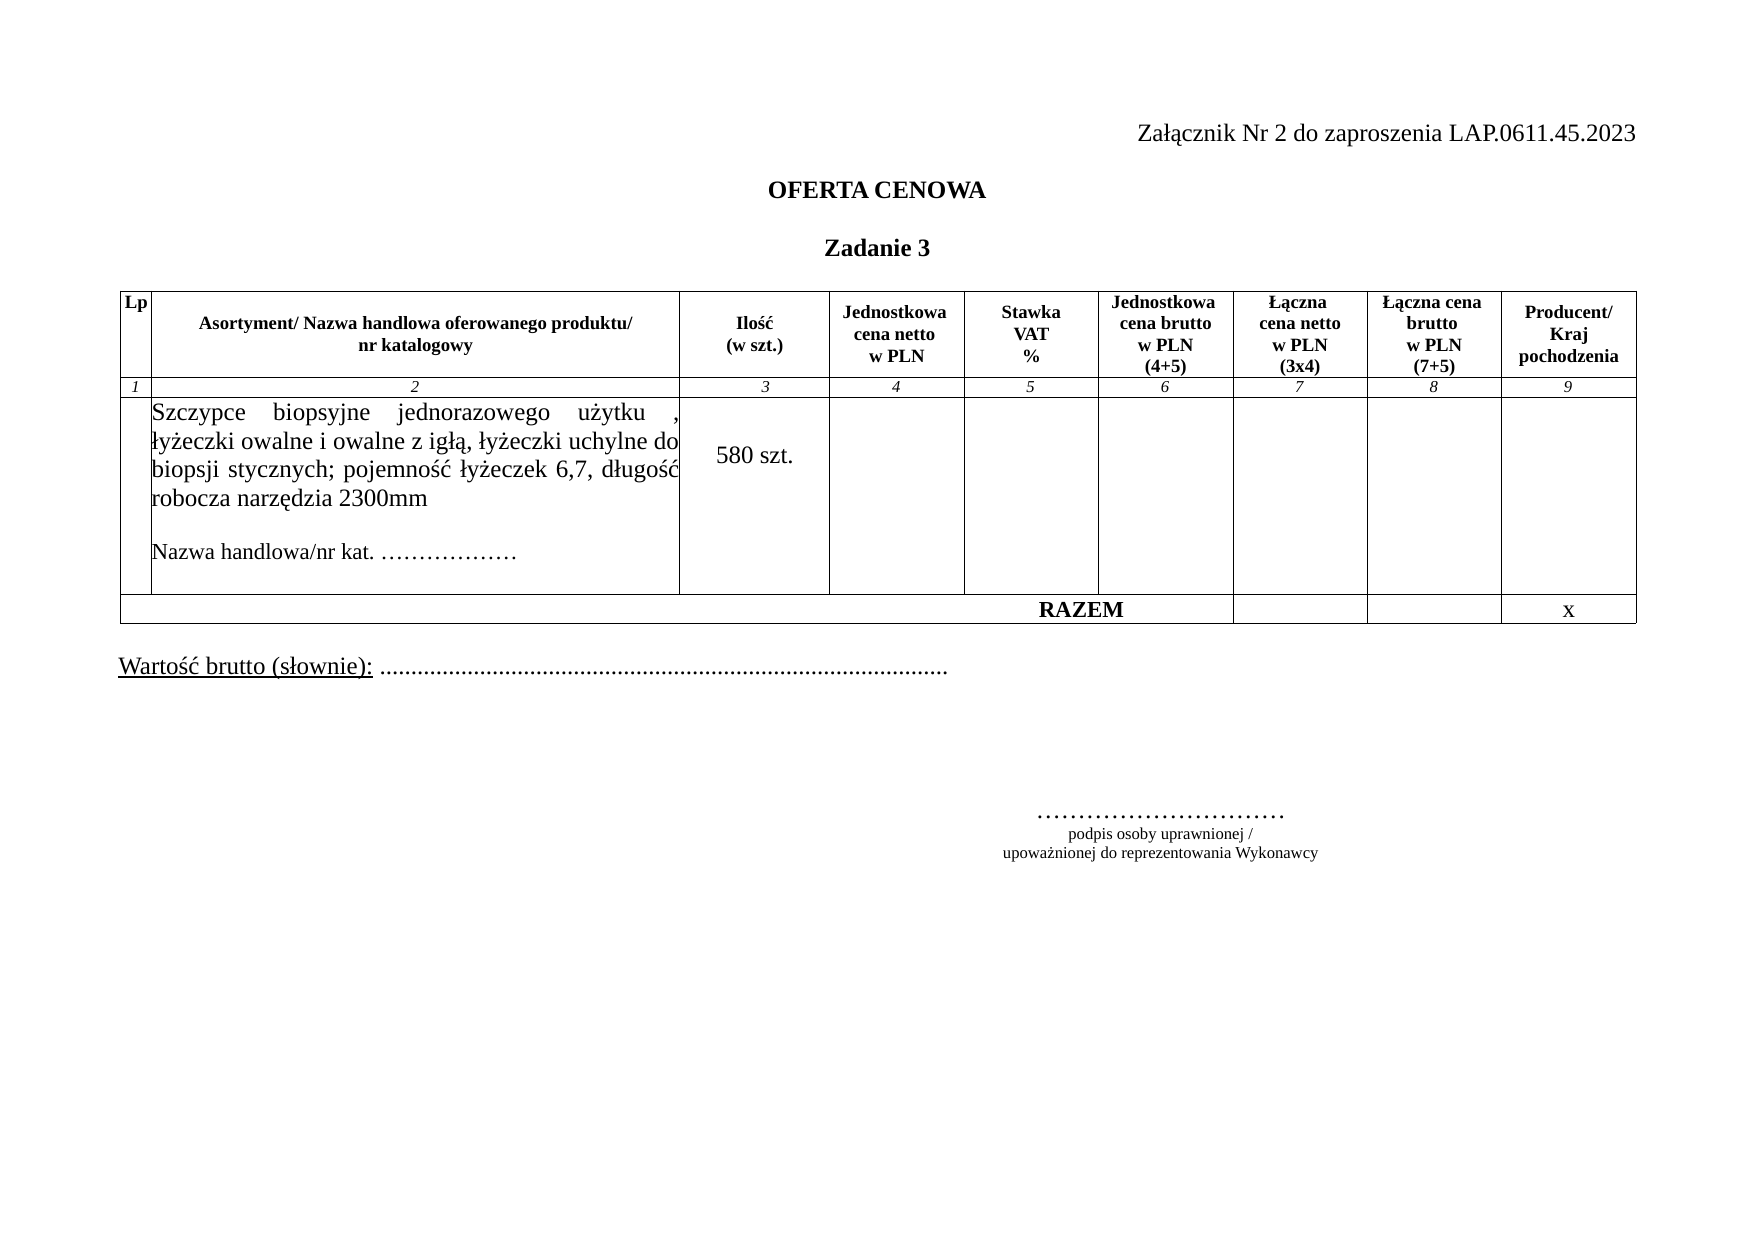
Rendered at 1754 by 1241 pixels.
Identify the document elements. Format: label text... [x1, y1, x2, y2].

table_header ………………………… podpis osoby uprawnionej / upoważnionej do reprezentowania Wykonawcy [685, 795, 1636, 862]
table_cell 8 [1368, 378, 1501, 397]
table_cell [1368, 595, 1501, 622]
table_cell [1234, 398, 1367, 593]
table_cell Szczypce biopsyjne jednorazowego użytku , łyżeczki owalne i owalne z igłą, łyżeczki uchylne do biopsji stycznych; pojemność łyżeczek 6,7, długość robocza narzędzia 2300mm Nazwa handlowa/nr kat. ……………… [152, 398, 679, 593]
table_header Ilość (w szt.) [680, 292, 829, 377]
table_cell RAZEM [121, 595, 1233, 622]
table_cell [1368, 398, 1501, 593]
table_cell [830, 398, 964, 593]
table_cell 7 [1234, 378, 1367, 397]
table_cell x [1502, 595, 1636, 622]
table_cell 9 [1502, 378, 1636, 397]
text Załącznik Nr 2 do zaproszenia LAP.0611.45.2023 [118, 118, 1636, 147]
table_header Łączna cena brutto w PLN (7+5) [1368, 292, 1501, 377]
table_cell 5 [965, 378, 1098, 397]
table_cell [1502, 398, 1636, 593]
table_cell 3 [680, 378, 829, 397]
table_header Łączna cena netto w PLN (3x4) [1234, 292, 1367, 377]
text Zadanie 3 [118, 233, 1636, 262]
table_cell [965, 398, 1098, 593]
table_header [118, 795, 685, 862]
table_header Asortyment/ Nazwa handlowa oferowanego produktu/ nr katalogowy [152, 292, 679, 377]
table_header Producent/ Kraj pochodzenia [1502, 292, 1636, 377]
table_header Jednostkowa cena brutto w PLN (4+5) [1099, 292, 1233, 377]
table_header Lp [121, 292, 151, 377]
table_cell 2 [152, 378, 679, 397]
table_header Stawka VAT % [965, 292, 1098, 377]
table_cell 580 szt. [680, 398, 829, 593]
text OFERTA CENOWA [118, 176, 1636, 204]
text Wartość brutto (słownie): ........................................................................................... [118, 651, 1636, 680]
table_cell [1099, 398, 1233, 593]
table_header Jednostkowa cena netto w PLN [830, 292, 964, 377]
table_cell [1234, 595, 1367, 622]
table_cell [121, 398, 151, 593]
table_cell 1 [121, 378, 151, 397]
table_cell 4 [830, 378, 964, 397]
table_cell 6 [1099, 378, 1233, 397]
